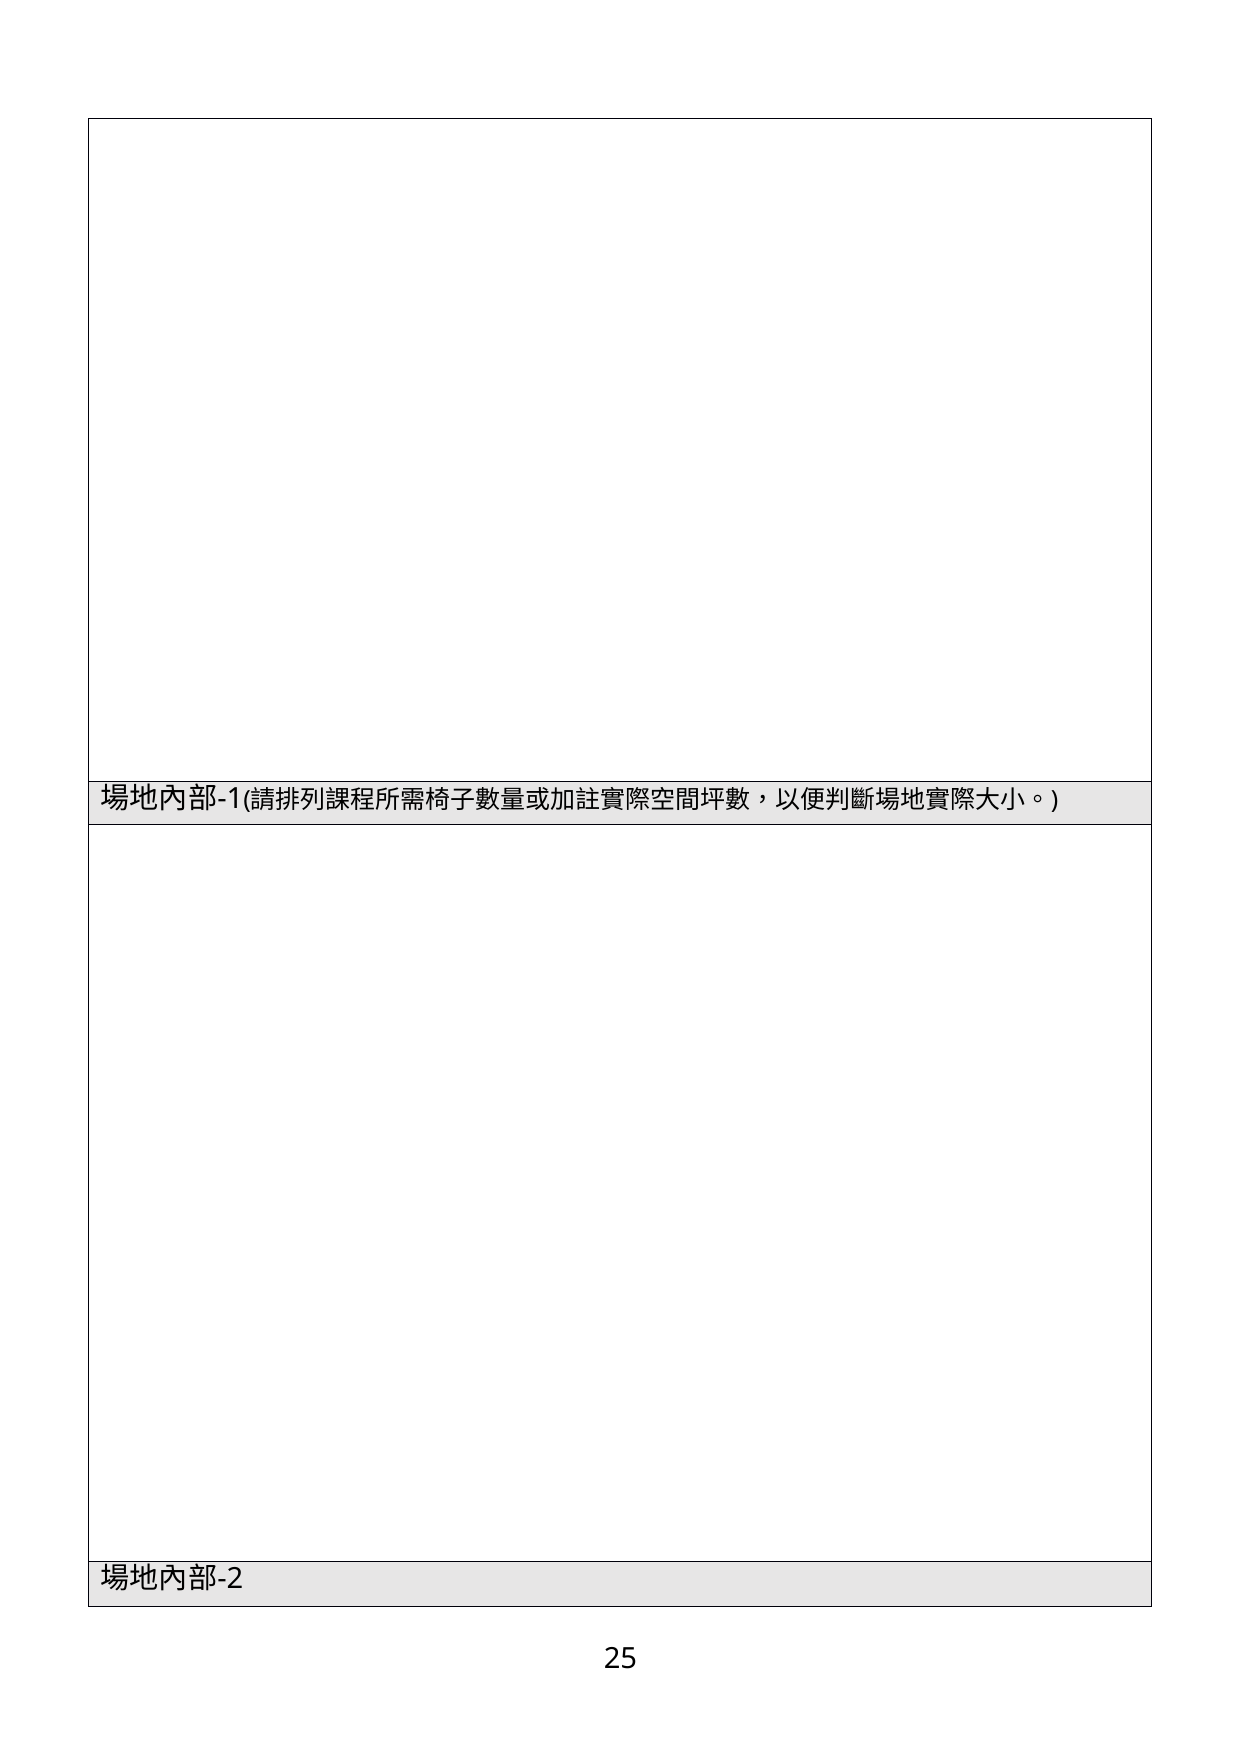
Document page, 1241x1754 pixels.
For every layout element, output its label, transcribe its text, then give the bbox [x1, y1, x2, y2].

table_cell [89, 119, 1151, 781]
table_cell [89, 825, 1151, 1561]
table_cell 場地內部-2 [89, 1562, 1151, 1606]
table_cell 場地內部-1(請排列課程所需椅子數量或加註實際空間坪數，以便判斷場地實際大小。) [89, 782, 1151, 824]
